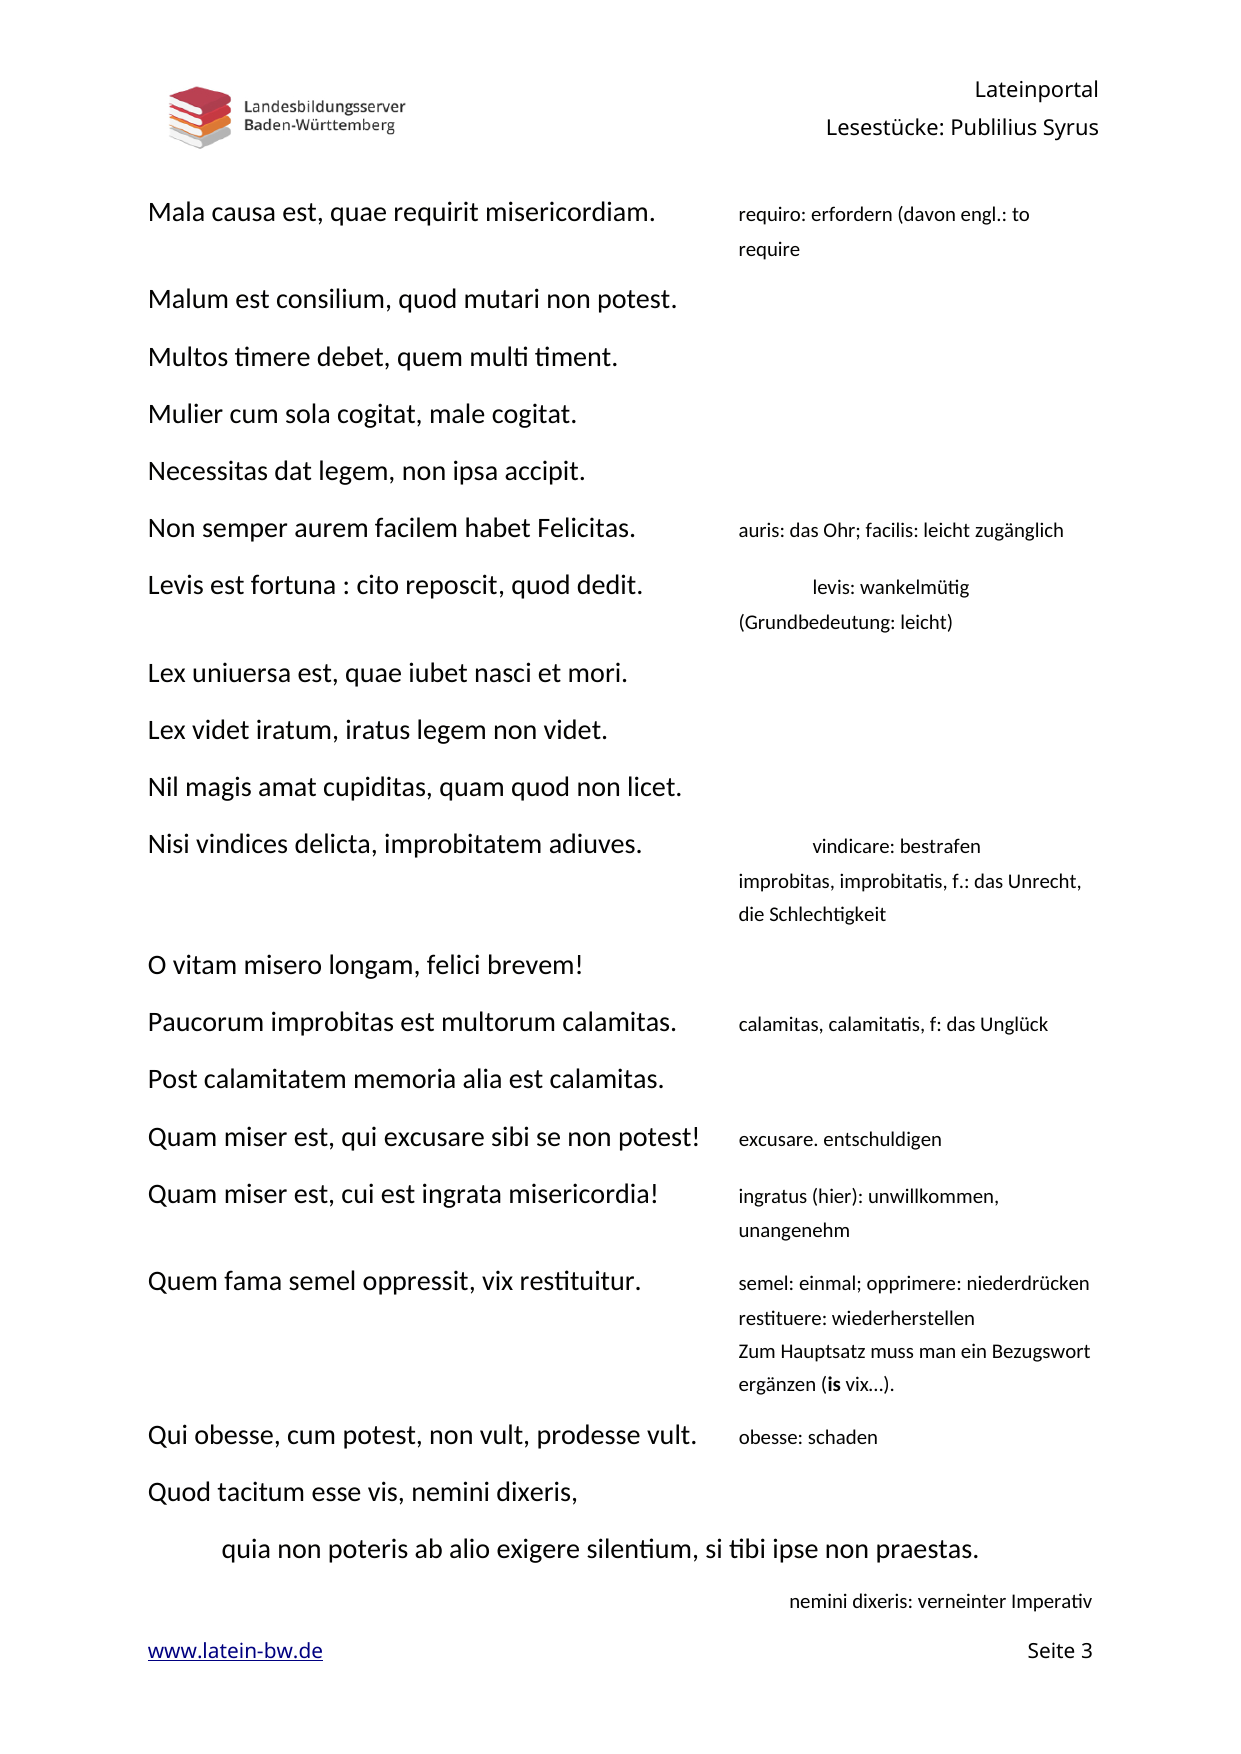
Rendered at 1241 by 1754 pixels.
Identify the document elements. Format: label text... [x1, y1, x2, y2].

text Post calamitatem memoria alia est calamitas. [148, 1061, 1092, 1096]
text Paucorum improbitas est multorum calamitas. calamitas, calamitatis, f: das Unglück [148, 1004, 1092, 1038]
text quia non poteris ab alio exigere silentium, si tibi ipse non praestas. [221, 1531, 1092, 1566]
text Qui obesse, cum potest, non vult, prodesse vult. obesse: schaden [148, 1417, 1092, 1451]
text Lex videt iratum, iratus legem non videt. [148, 712, 1092, 746]
text Mala causa est, quae requirit misericordiam. requiro: erfordern (davon engl.: to require [148, 194, 1092, 261]
text Necessitas dat legem, non ipsa accipit. [148, 453, 1092, 487]
text Quod tacitum esse vis, nemini dixeris, [148, 1474, 1092, 1508]
text nemini dixeris: verneinter Imperativ [221, 1588, 1092, 1614]
text Nisi vindices delicta, improbitatem adiuves. vindicare: bestrafen improbitas, improbitatis, f.: das Unrecht, die Schlechtigkeit [148, 826, 1092, 927]
text Quam miser est, cui est ingrata misericordia! ingratus (hier): unwillkommen, unangenehm [148, 1176, 1092, 1243]
text Multos timere debet, quem multi timent. [148, 339, 1092, 373]
text Quam miser est, qui excusare sibi se non potest! excusare. entschuldigen [148, 1118, 1092, 1153]
text Non semper aurem facilem habet Felicitas. auris: das Ohr; facilis: leicht zugänglich [148, 510, 1092, 544]
text Quem fama semel oppressit, vix restituitur. semel: einmal; opprimere: niederdrücken restituere: wiederherstellen Zum Hauptsatz muss man ein Bezugswort ergänzen (is vix…). [148, 1263, 1092, 1397]
picture [159, 75, 409, 156]
text Levis est fortuna : cito reposcit, quod dedit. levis: wankelmütig (Grundbedeutung: leicht) [148, 567, 1092, 635]
text Lex uniuersa est, quae iubet nasci et mori. [148, 655, 1092, 689]
text O vitam misero longam, felici brevem! [148, 947, 1092, 981]
text Malum est consilium, quod mutari non potest. [148, 281, 1092, 316]
text Mulier cum sola cogitat, male cogitat. [148, 396, 1092, 430]
text Nil magis amat cupiditas, quam quod non licet. [148, 769, 1092, 804]
